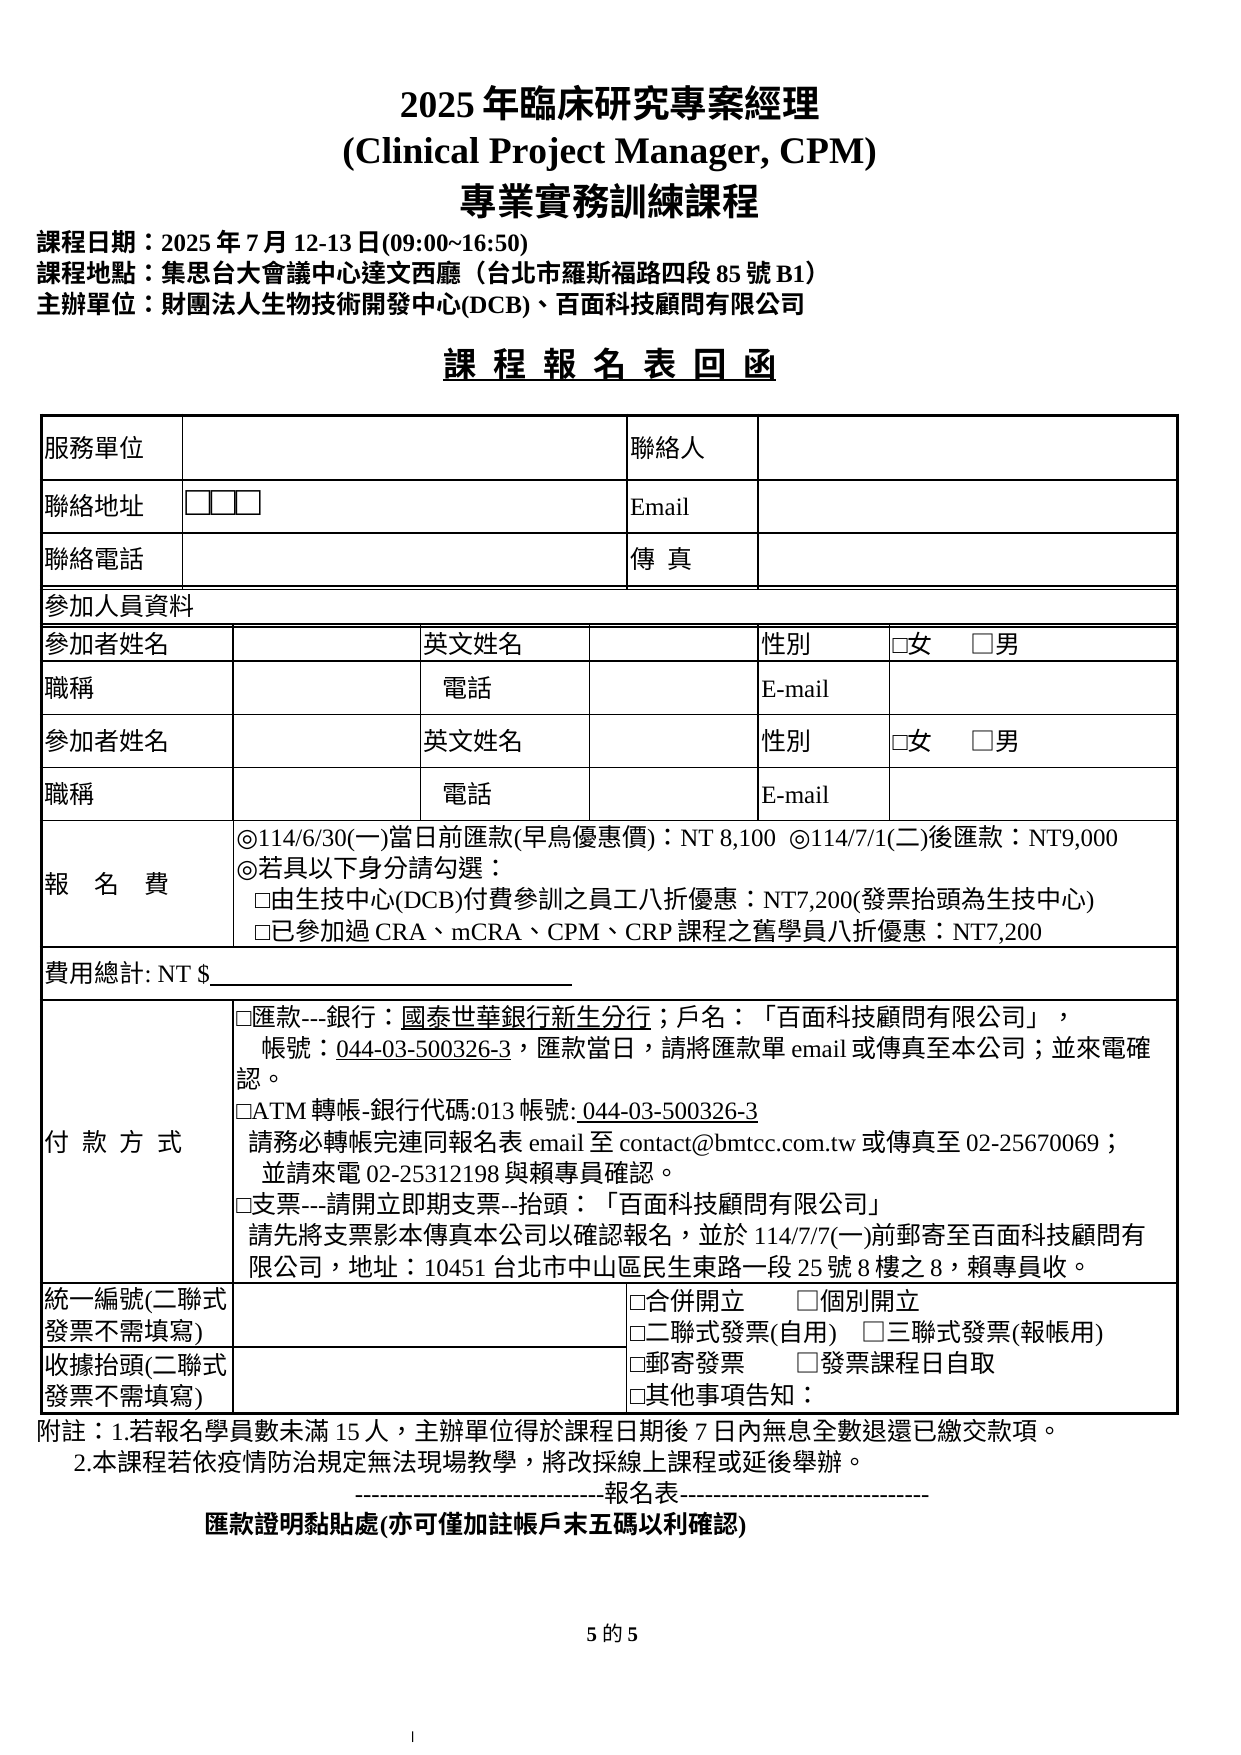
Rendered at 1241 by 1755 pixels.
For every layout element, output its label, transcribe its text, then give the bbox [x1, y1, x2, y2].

table_header [183, 417, 626, 479]
table_cell [234, 628, 420, 660]
text ------------------------------報名表------------------------------ [29, 1477, 1189, 1509]
text 課程地點：集思台大會議中心達文西廳（台北市羅斯福路四段85號B1） [29, 257, 1189, 288]
text 2025年臨床研究專案經理 [29, 74, 1189, 128]
text 主辦單位：財團法人生物技術開發中心(DCB)、百面科技顧問有限公司 [29, 288, 1189, 320]
table_cell 英文姓名 [421, 628, 589, 660]
table_cell 付 款 方 式 [43, 1001, 232, 1282]
table_cell 參加者姓名 [43, 715, 232, 767]
table_cell 報 名 費 [43, 821, 233, 946]
table_cell □匯款---銀行：國泰世華銀行新生分行；戶名：「百面科技顧問有限公司」， 帳號：044-03-500326-3，匯款當日，請將匯款單email或傳真至本公司；並來電確認。 □ATM轉帳-銀行代碼:013帳號: 044-03-500326-3 請務必轉帳完連同報名表email至contact@bmtcc.com.tw或傳真至02-25670069； 並請來電02-25312198與賴專員確認。 □支票---請開立即期支票--抬頭：「百面科技顧問有限公司」 請先將支票影本傳真本公司以確認報名，並於114/7/7(一)前郵寄至百面科技顧問有 限公司，地址：10451 台北市中山區民生東路一段25號8樓之8，賴專員收。 [234, 1001, 1176, 1282]
table_cell 收據抬頭(二聯式發票不需填寫) [43, 1348, 232, 1412]
table_header 服務單位 [43, 417, 182, 479]
table_cell [234, 1348, 626, 1412]
table_cell [234, 662, 420, 713]
table_cell 聯絡電話 [43, 534, 182, 585]
table_cell 參加人員資料 [43, 590, 1176, 623]
table_cell [590, 628, 757, 660]
text (Clinical Project Manager, CPM) [29, 128, 1189, 172]
table_cell □合併開立 □個別開立 □二聯式發票(自用) □三聯式發票(報帳用) □郵寄發票 □發票課程日自取 □其他事項告知： [627, 1284, 1176, 1412]
table_cell [759, 534, 1176, 585]
table_cell E-mail [759, 768, 889, 820]
table_cell [590, 715, 757, 767]
table_cell □□□ [183, 481, 626, 532]
table_cell 統一編號(二聯式發票不需填寫) [43, 1284, 232, 1346]
table_cell [590, 768, 757, 820]
table_cell 性別 [759, 628, 889, 660]
table_header 聯絡人 [628, 417, 757, 479]
table_cell [890, 768, 1176, 820]
table_cell 性別 [759, 715, 889, 767]
table_cell 聯絡地址 [43, 481, 182, 532]
table_cell E-mail [759, 662, 889, 713]
text 專業實務訓練課程 [29, 172, 1189, 226]
table_cell Email [628, 481, 757, 532]
table_cell 英文姓名 [421, 715, 589, 767]
table_cell [234, 768, 420, 820]
table_cell □女 □男 [890, 628, 1176, 660]
table_cell [234, 715, 420, 767]
table_cell [759, 481, 1176, 532]
table_cell 職稱 [43, 768, 232, 820]
table_cell [183, 534, 626, 585]
table_cell 傳 真 [628, 534, 757, 585]
table_cell 電話 [421, 662, 589, 713]
text 附註：1.若報名學員數未滿15人，主辦單位得於課程日期後7日內無息全數退還已繳交款項。 [29, 1415, 1189, 1446]
text 課程日期：2025年7月12-13日(09:00~16:50) [29, 226, 1189, 257]
table_cell ◎114/6/30(一)當日前匯款(早鳥優惠價)：NT 8,100 ◎114/7/1(二)後匯款：NT9,000 ◎若具以下身分請勾選： □由生技中心(DCB)付費參訓之員工八折優惠：NT7,200(發票抬頭為生技中心) □已參加過CRA、mCRA、CPM、CRP課程之舊學員八折優惠：NT7,200 [234, 821, 1176, 946]
text 課 程 報 名 表 回 函 [29, 351, 1189, 382]
table_cell [890, 662, 1176, 713]
table_header [759, 417, 1176, 479]
text 名 [412, 1718, 422, 1739]
table_cell [234, 1284, 626, 1346]
table_cell 職稱 [43, 662, 232, 713]
table_cell 費用總計: NT $ [43, 948, 1176, 999]
table_cell [590, 662, 757, 713]
table_cell □女 □男 [890, 715, 1176, 767]
table_cell 參加者姓名 [43, 628, 232, 660]
table_cell 電話 [421, 768, 589, 820]
text 2.本課程若依疫情防治規定無法現場教學，將改採線上課程或延後舉辦。 [29, 1446, 1189, 1477]
text 匯款證明黏貼處(亦可僅加註帳戶末五碼以利確認) [29, 1509, 1189, 1540]
